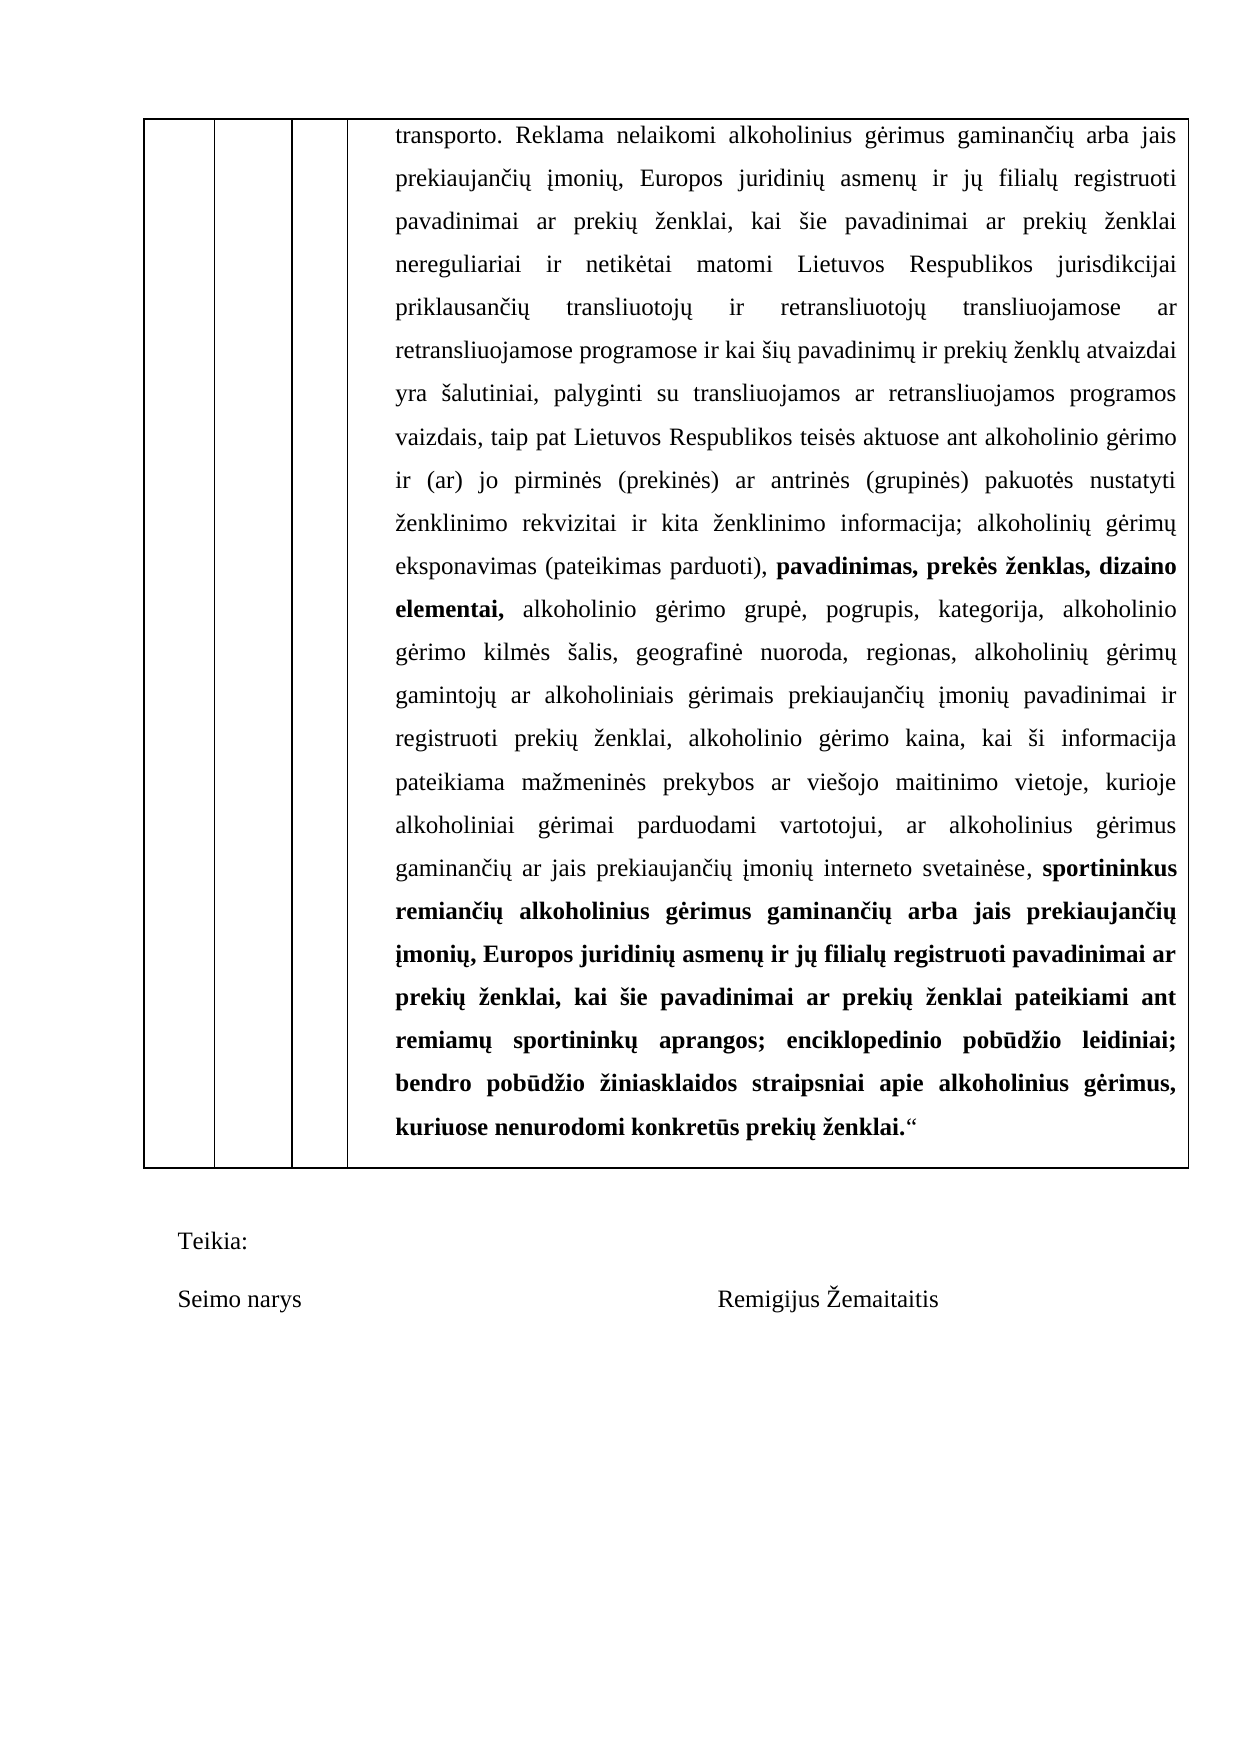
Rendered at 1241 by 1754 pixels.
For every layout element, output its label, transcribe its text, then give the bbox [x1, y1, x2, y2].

table_cell [145, 120, 214, 1167]
table_cell transporto. Reklama nelaikomi alkoholinius gėrimus gaminančių arba jais prekiaujančių įmonių, Europos juridinių asmenų ir jų filialų registruoti pavadinimai ar prekių ženklai, kai šie pavadinimai ar prekių ženklai nereguliariai ir netikėtai matomi Lietuvos Respublikos jurisdikcijai priklausančių transliuotojų ir retransliuotojų transliuojamose ar retransliuojamose programose ir kai šių pavadinimų ir prekių ženklų atvaizdai yra šalutiniai, palyginti su transliuojamos ar retransliuojamos programos vaizdais, taip pat Lietuvos Respublikos teisės aktuose ant alkoholinio gėrimo ir (ar) jo pirminės (prekinės) ar antrinės (grupinės) pakuotės nustatyti ženklinimo rekvizitai ir kita ženklinimo informacija; alkoholinių gėrimų eksponavimas (pateikimas parduoti), pavadinimas, prekės ženklas, dizaino elementai, alkoholinio gėrimo grupė, pogrupis, kategorija, alkoholinio gėrimo kilmės šalis, geografinė nuoroda, regionas, alkoholinių gėrimų gamintojų ar alkoholiniais gėrimais prekiaujančių įmonių pavadinimai ir registruoti prekių ženklai, alkoholinio gėrimo kaina, kai ši informacija pateikiama mažmeninės prekybos ar viešojo maitinimo vietoje, kurioje alkoholiniai gėrimai parduodami vartotojui, ar alkoholinius gėrimus gaminančių ar jais prekiaujančių įmonių interneto svetainėse, sportininkus remiančių alkoholinius gėrimus gaminančių arba jais prekiaujančių įmonių, Europos juridinių asmenų ir jų filialų registruoti pavadinimai ar prekių ženklai, kai šie pavadinimai ar prekių ženklai pateikiami ant remiamų sportininkų aprangos; enciklopedinio pobūdžio leidiniai; bendro pobūdžio žiniasklaidos straipsniai apie alkoholinius gėrimus, kuriuose nenurodomi konkretūs prekių ženklai.“ [348, 120, 1188, 1167]
text Teikia: [177, 1226, 1181, 1255]
table_cell [293, 120, 347, 1167]
table_cell [215, 120, 291, 1167]
text Seimo narys Remigijus Žemaitaitis [177, 1284, 1181, 1312]
